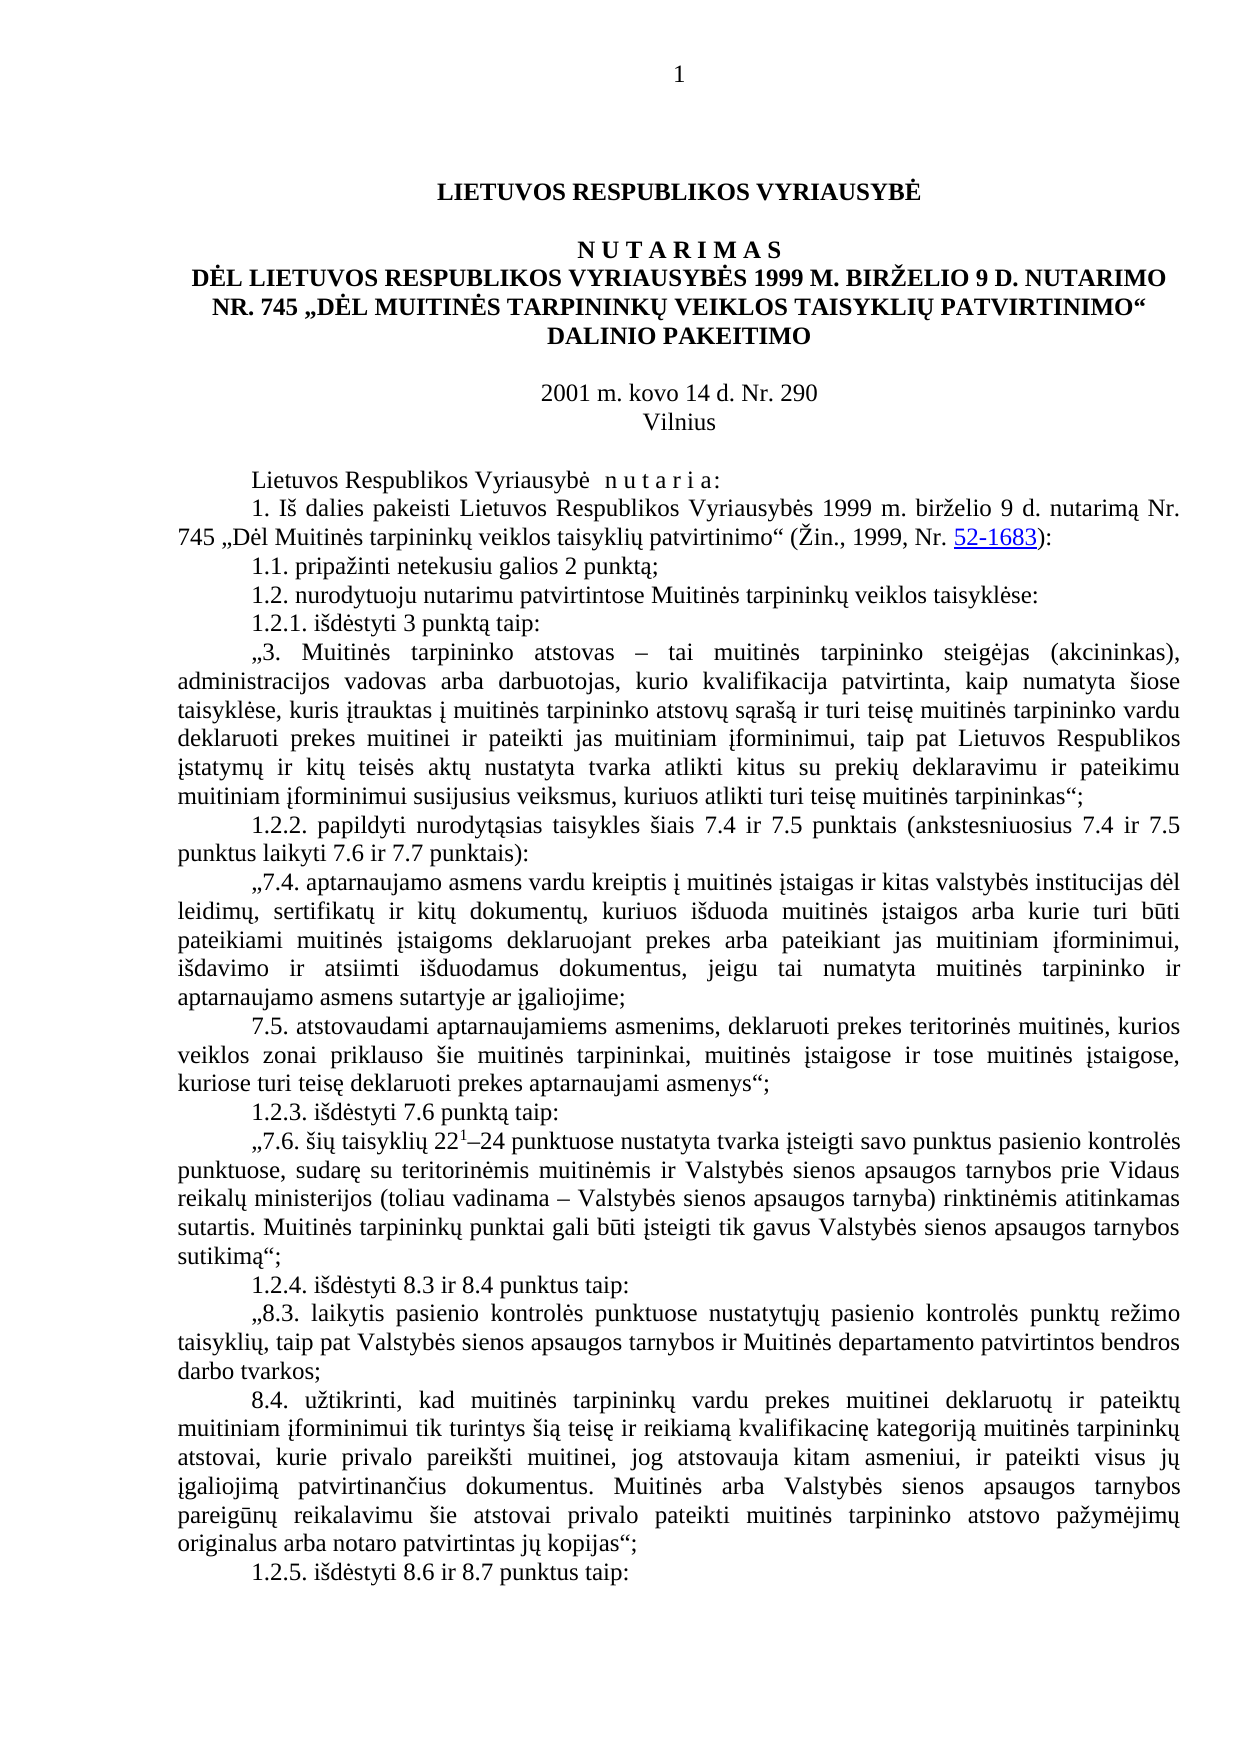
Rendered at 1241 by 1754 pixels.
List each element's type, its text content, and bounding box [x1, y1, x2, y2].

text 1.2.3. išdėstyti 7.6 punktą taip: [177, 1097, 1181, 1126]
text „8.3. laikytis pasienio kontrolės punktuose nustatytųjų pasienio kontrolės punktų režimo taisyklių, taip pat Valstybės sienos apsaugos tarnybos ir Muitinės departamento patvirtintos bendros darbo tvarkos; [177, 1298, 1181, 1385]
text Lietuvos Respublikos Vyriausybė nutaria: [177, 465, 1181, 493]
text „7.6. šių taisyklių 221–24 punktuose nustatyta tvarka įsteigti savo punktus pasienio kontrolės punktuose, sudarę su teritorinėmis muitinėmis ir Valstybės sienos apsaugos tarnybos prie Vidaus reikalų ministerijos (toliau vadinama – Valstybės sienos apsaugos tarnyba) rinktinėmis atitinkamas sutartis. Muitinės tarpininkų punktai gali būti įsteigti tik gavus Valstybės sienos apsaugos tarnybos sutikimą“; [177, 1126, 1181, 1270]
text LIETUVOS RESPUBLIKOS VYRIAUSYBĖ [177, 177, 1181, 206]
text „7.4. aptarnaujamo asmens vardu kreiptis į muitinės įstaigas ir kitas valstybės institucijas dėl leidimų, sertifikatų ir kitų dokumentų, kuriuos išduoda muitinės įstaigos arba kurie turi būti pateikiami muitinės įstaigoms deklaruojant prekes arba pateikiant jas muitiniam įforminimui, išdavimo ir atsiimti išduodamus dokumentus, jeigu tai numatyta muitinės tarpininko ir aptarnaujamo asmens sutartyje ar įgaliojime; [177, 867, 1181, 1011]
text 1.2. nurodytuoju nutarimu patvirtintose Muitinės tarpininkų veiklos taisyklėse: [177, 580, 1181, 608]
text 2001 m. kovo 14 d. Nr. 290 [177, 378, 1181, 407]
text DĖL LIETUVOS RESPUBLIKOS VYRIAUSYBĖS 1999 M. BIRŽELIO 9 D. NUTARIMO NR. 745 „DĖL MUITINĖS TARPININKŲ VEIKLOS TAISYKLIŲ PATVIRTINIMO“ DALINIO PAKEITIMO [177, 263, 1181, 350]
text „3. Muitinės tarpininko atstovas – tai muitinės tarpininko steigėjas (akcininkas), administracijos vadovas arba darbuotojas, kurio kvalifikacija patvirtinta, kaip numatyta šiose taisyklėse, kuris įtrauktas į muitinės tarpininko atstovų sąrašą ir turi teisę muitinės tarpininko vardu deklaruoti prekes muitinei ir pateikti jas muitiniam įforminimui, taip pat Lietuvos Respublikos įstatymų ir kitų teisės aktų nustatyta tvarka atlikti kitus su prekių deklaravimu ir pateikimu muitiniam įforminimui susijusius veiksmus, kuriuos atlikti turi teisę muitinės tarpininkas“; [177, 637, 1181, 810]
text 1.2.5. išdėstyti 8.6 ir 8.7 punktus taip: [177, 1557, 1181, 1586]
text 1.2.2. papildyti nurodytąsias taisykles šiais 7.4 ir 7.5 punktais (ankstesniuosius 7.4 ir 7.5 punktus laikyti 7.6 ir 7.7 punktais): [177, 810, 1181, 867]
text Vilnius [177, 407, 1181, 436]
text 1.2.1. išdėstyti 3 punktą taip: [177, 608, 1181, 637]
text 1.1. pripažinti netekusiu galios 2 punktą; [177, 551, 1181, 580]
text 8.4. užtikrinti, kad muitinės tarpininkų vardu prekes muitinei deklaruotų ir pateiktų muitiniam įforminimui tik turintys šią teisę ir reikiamą kvalifikacinę kategoriją muitinės tarpininkų atstovai, kurie privalo pareikšti muitinei, jog atstovauja kitam asmeniui, ir pateikti visus jų įgaliojimą patvirtinančius dokumentus. Muitinės arba Valstybės sienos apsaugos tarnybos pareigūnų reikalavimu šie atstovai privalo pateikti muitinės tarpininko atstovo pažymėjimų originalus arba notaro patvirtintas jų kopijas“; [177, 1385, 1181, 1557]
text 7.5. atstovaudami aptarnaujamiems asmenims, deklaruoti prekes teritorinės muitinės, kurios veiklos zonai priklauso šie muitinės tarpininkai, muitinės įstaigose ir tose muitinės įstaigose, kuriose turi teisę deklaruoti prekes aptarnaujami asmenys“; [177, 1011, 1181, 1097]
text 1.2.4. išdėstyti 8.3 ir 8.4 punktus taip: [177, 1270, 1181, 1298]
text 1. Iš dalies pakeisti Lietuvos Respublikos Vyriausybės 1999 m. birželio 9 d. nutarimą Nr. 745 „Dėl Muitinės tarpininkų veiklos taisyklių patvirtinimo“ (Žin., 1999, Nr. 52-1683): [177, 493, 1181, 551]
text N U T A R I M A S [177, 235, 1181, 263]
